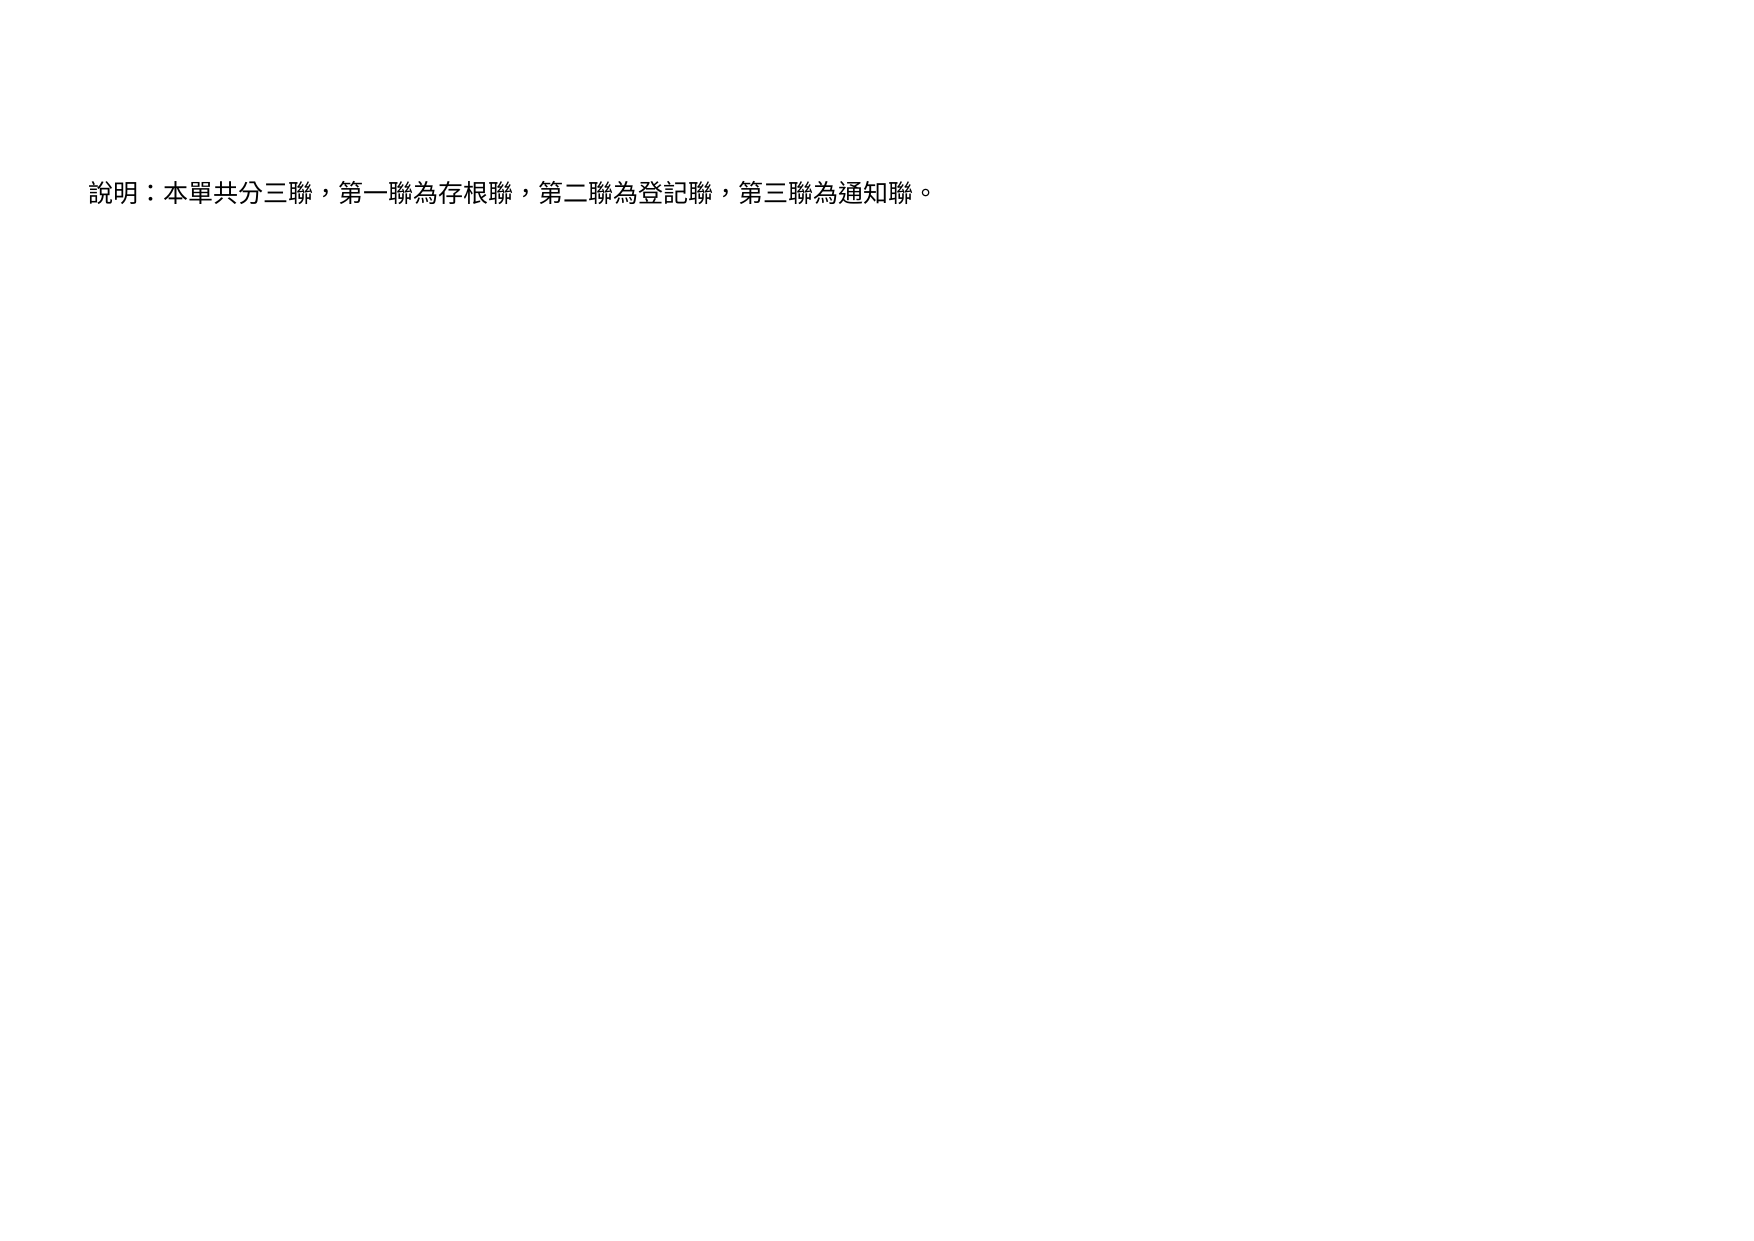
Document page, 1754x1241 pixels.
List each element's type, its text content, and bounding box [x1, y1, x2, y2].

text 說明：本單共分三聯，第一聯為存根聯，第二聯為登記聯，第三聯為通知聯。 [89, 149, 1665, 212]
